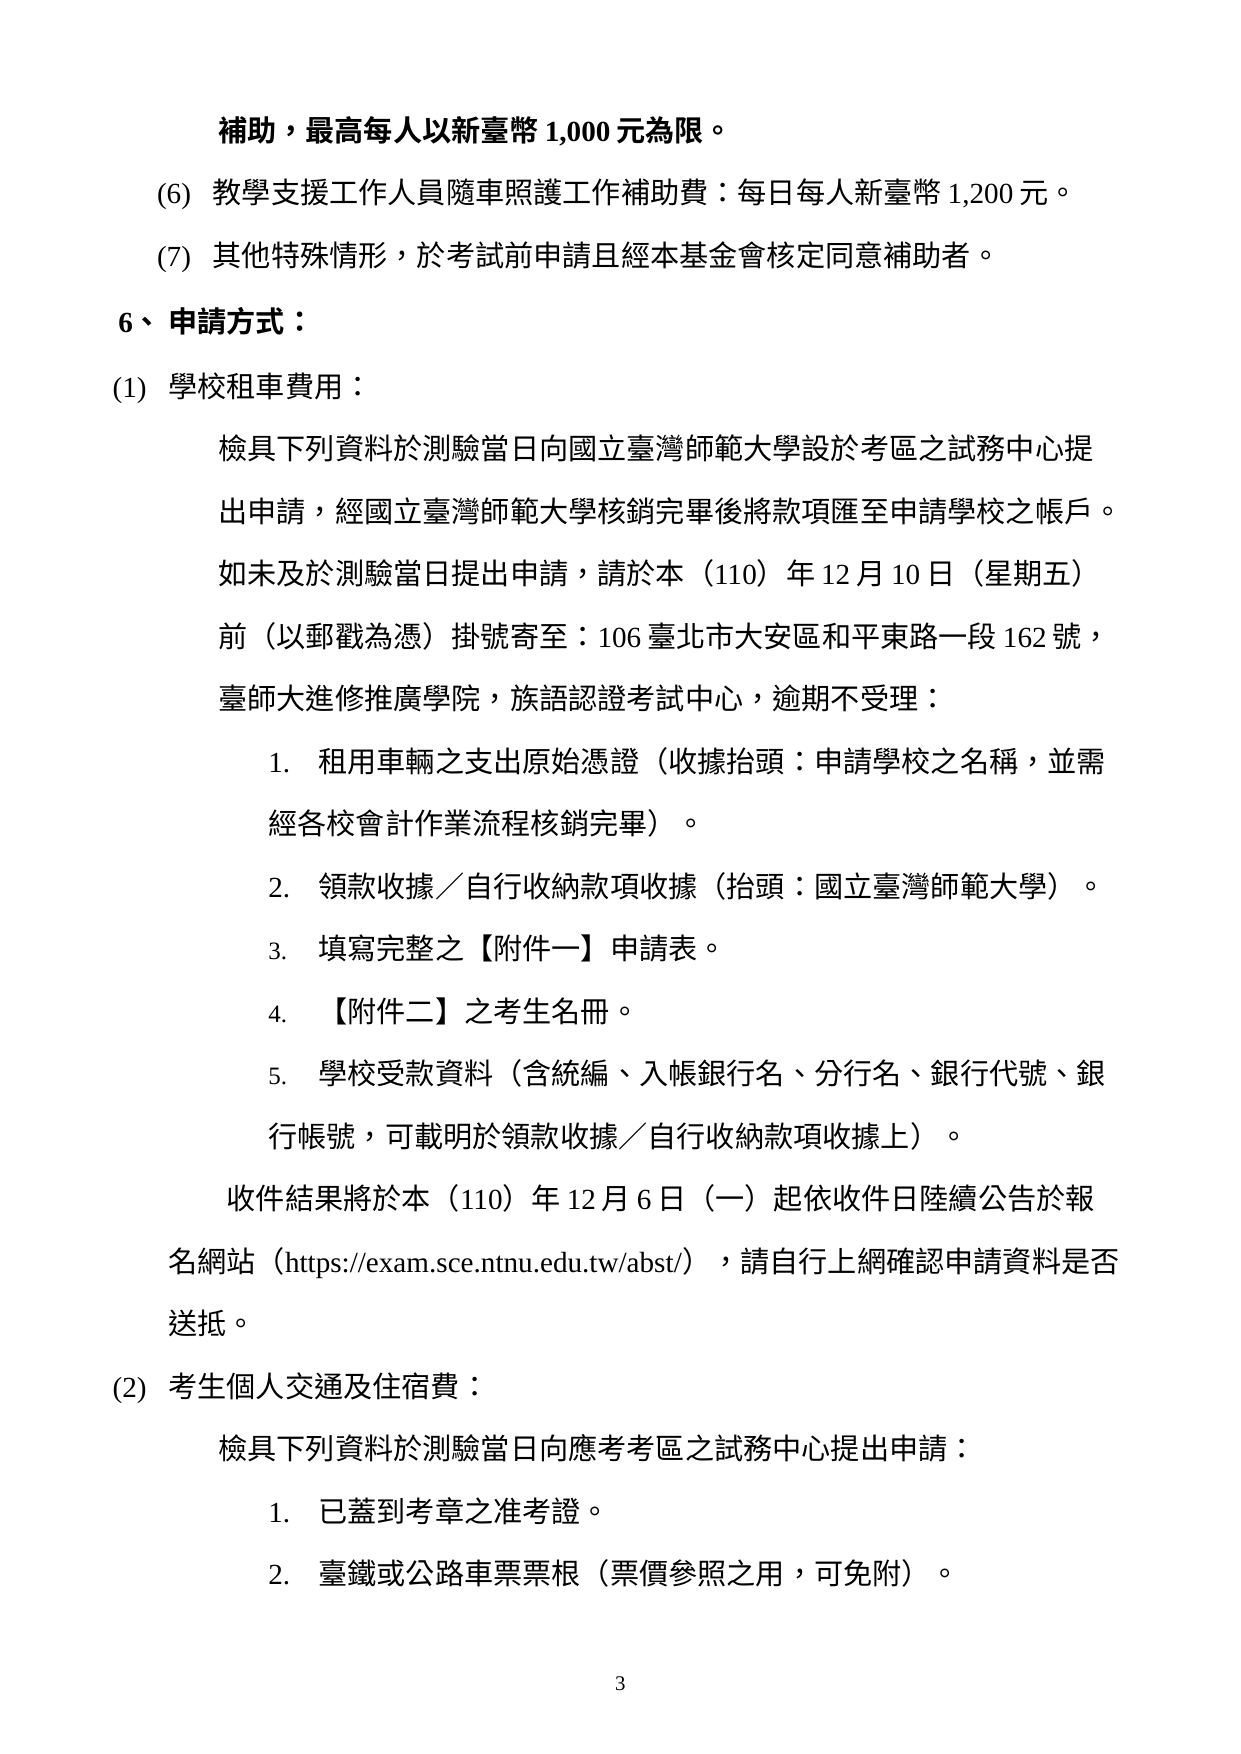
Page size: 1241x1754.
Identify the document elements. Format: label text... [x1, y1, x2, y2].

list 租用車輛之支出原始憑證（收據抬頭：申請學校之名稱，並需經各校會計作業流程核銷完畢）。 [268, 718, 1122, 843]
list 【附件二】之考生名冊。 [268, 968, 1122, 1030]
list 申請方式： [118, 293, 1122, 343]
list 學校租車費用： [112, 343, 1122, 405]
text 補助，最高每人以新臺幣1,000元為限。 [193, 87, 1122, 149]
list 領款收據／自行收納款項收據（抬頭：國立臺灣師範大學）。 [268, 843, 1122, 905]
list 臺鐵或公路車票票根（票價參照之用，可免附）。 [268, 1530, 1122, 1593]
list 學校受款資料（含統編、入帳銀行名、分行名、銀行代號、銀行帳號，可載明於領款收據／自行收納款項收據上）。 [268, 1030, 1122, 1155]
text 收件結果將於本（110）年12月6日（一）起依收件日陸續公告於報名網站（https://exam.sce.ntnu.edu.tw/abst/），請自行上網確認申請資料是否送抵。 [168, 1155, 1122, 1343]
list 教學支援工作人員隨車照護工作補助費：每日每人新臺幣1,200元。 [157, 149, 1122, 212]
list 已蓋到考章之准考證。 [268, 1468, 1122, 1530]
list 考生個人交通及住宿費： [112, 1343, 1122, 1405]
text 檢具下列資料於測驗當日向應考考區之試務中心提出申請： [218, 1405, 1122, 1468]
text 檢具下列資料於測驗當日向國立臺灣師範大學設於考區之試務中心提出申請，經國立臺灣師範大學核銷完畢後將款項匯至申請學校之帳戶。如未及於測驗當日提出申請，請於本（110）年12月10日（星期五）前（以郵戳為憑）掛號寄至：106臺北市大安區和平東路一段162號，臺師大進修推廣學院，族語認證考試中心，逾期不受理： [218, 405, 1122, 718]
list 其他特殊情形，於考試前申請且經本基金會核定同意補助者。 [157, 212, 1122, 274]
list 填寫完整之【附件一】申請表。 [268, 905, 1122, 968]
